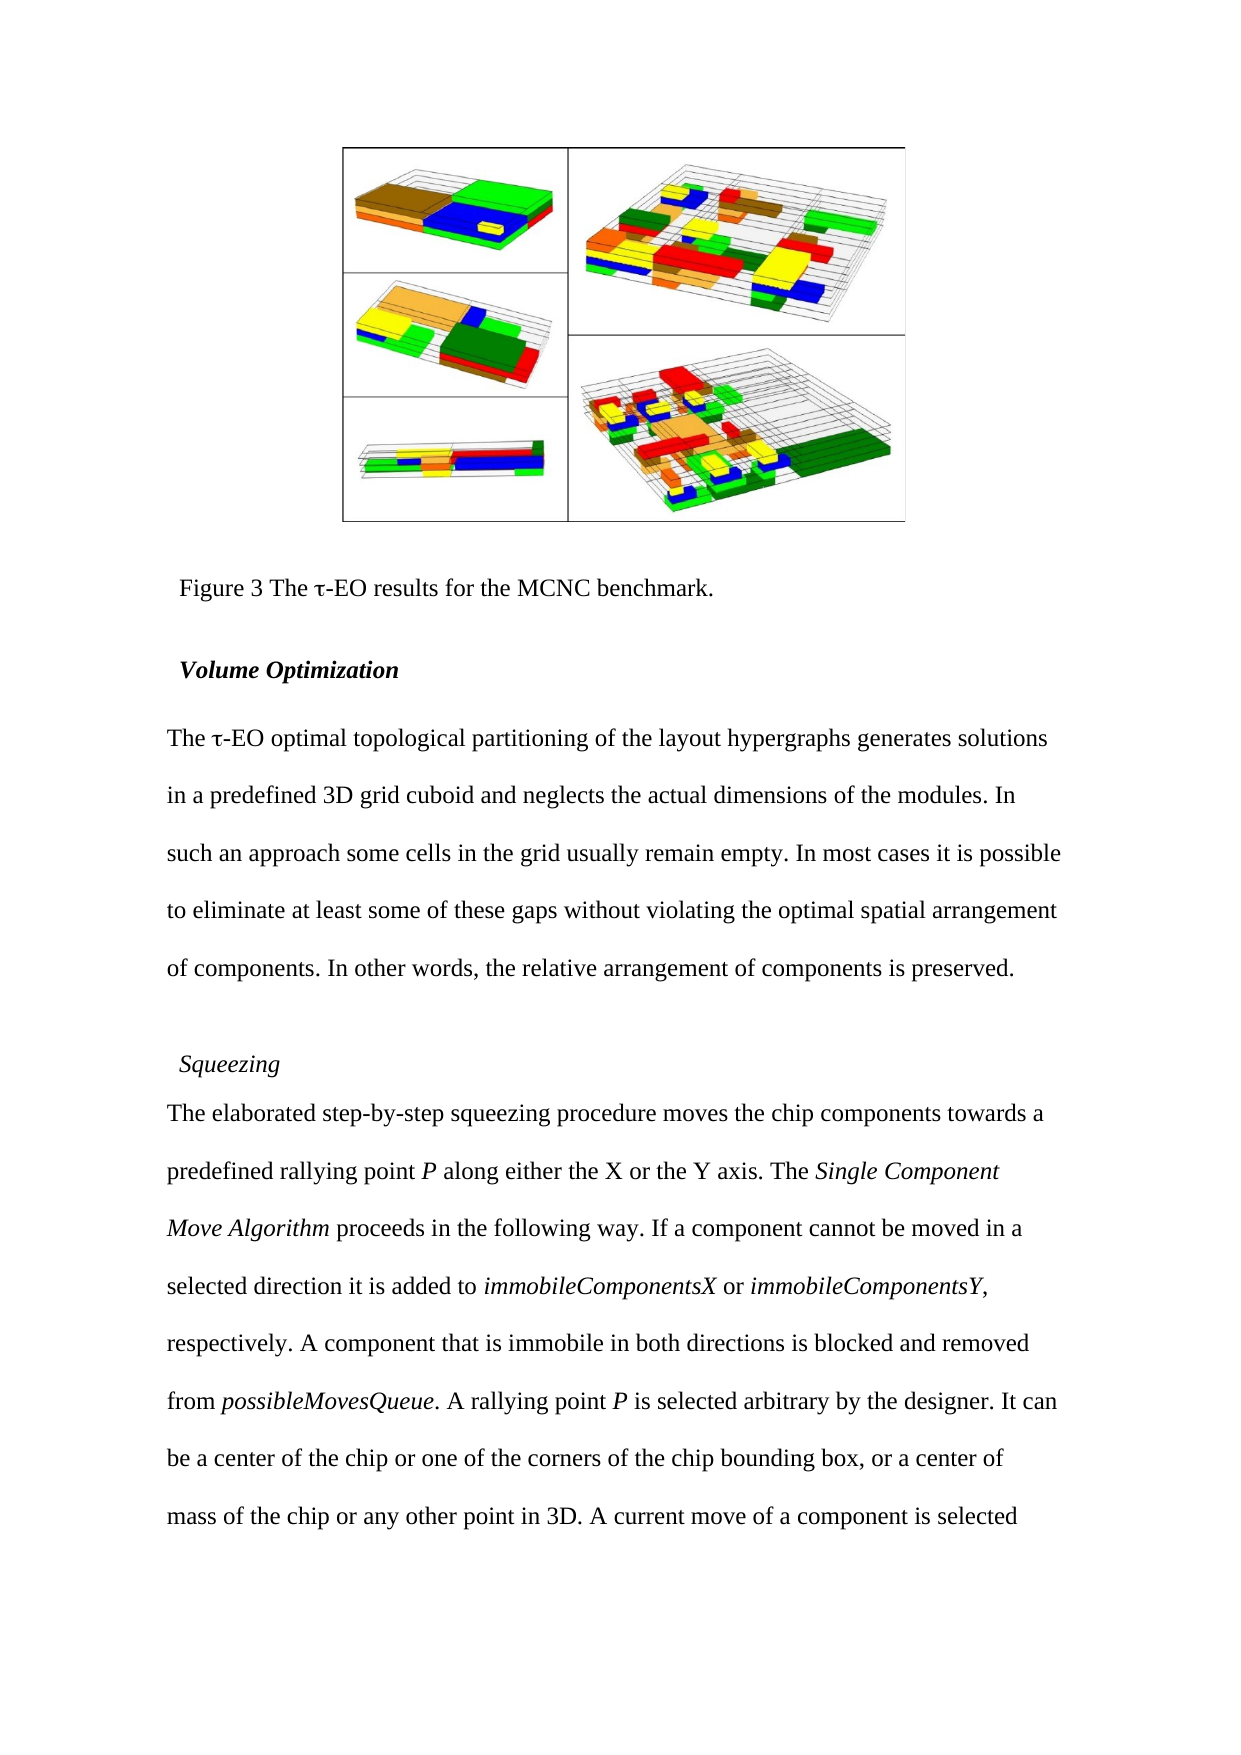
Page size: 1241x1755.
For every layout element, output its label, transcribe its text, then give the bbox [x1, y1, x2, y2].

text Squeezing [179, 1049, 1072, 1078]
text The -EO optimal topological partitioning of the layout hypergraphs generates solutions in a predefined 3D grid cuboid and neglects the actual dimensions of the modules. In such an approach some cells in the grid usually remain empty. In most cases it is possible to eliminate at least some of these gaps without violating the optimal spatial arrangement of components. In other words, the relative arrangement of components is preserved. [167, 723, 1063, 982]
text The elaborated step-by-step squeezing procedure moves the chip components towards a predefined rallying point P along either the X or the Y axis. The Single Component Move Algorithm proceeds in the following way. If a component cannot be moved in a selected direction it is added to immobileComponentsX or immobileComponentsY, respectively. A component that is immobile in both directions is blocked and removed from possibleMovesQueue. A rallying point P is selected arbitrary by the designer. It can be a center of the chip or one of the corners of the chip bounding box, or a center of mass of the chip or any other point in 3D. A current move of a component is selected [167, 1098, 1059, 1529]
text Figure 3 The -EO results for the MCNC benchmark. [179, 573, 1072, 602]
subtitle Volume Optimization [179, 655, 1072, 684]
